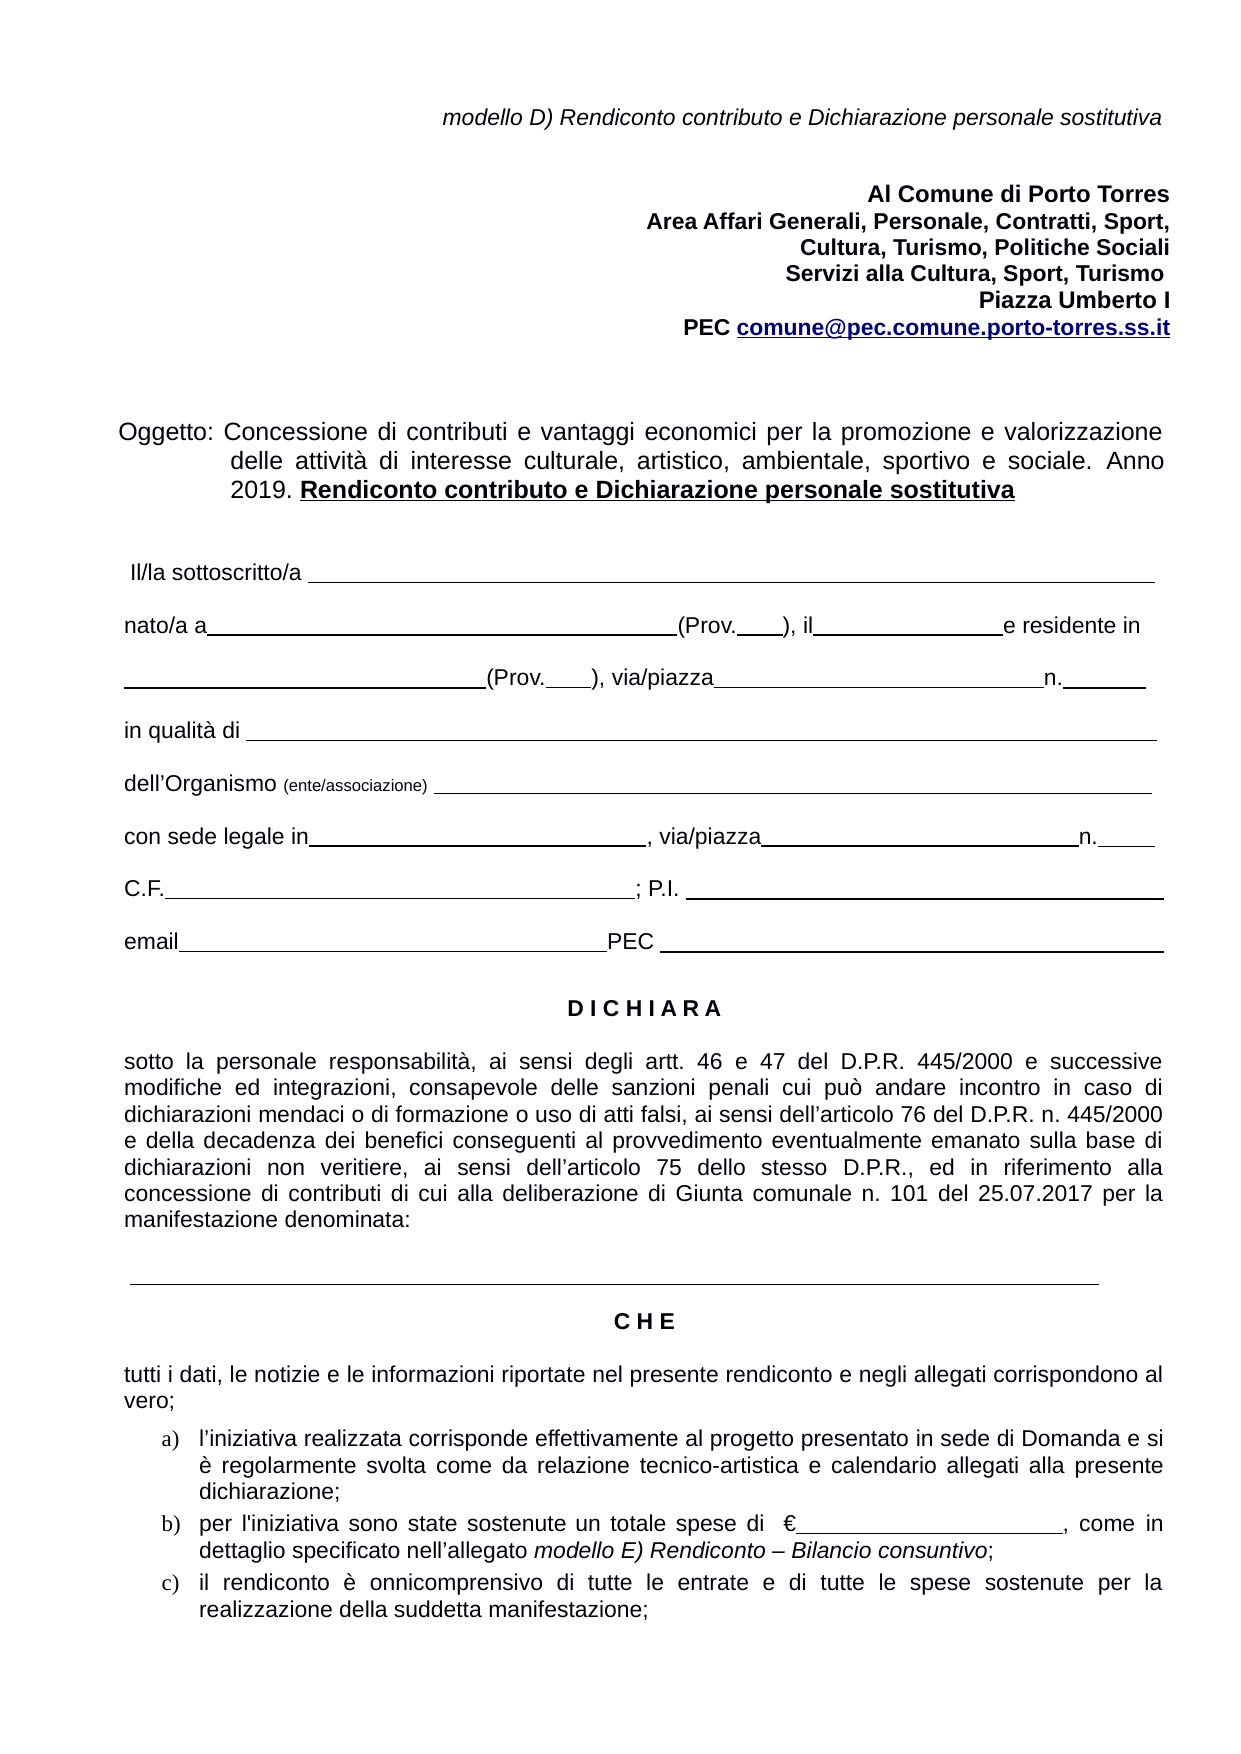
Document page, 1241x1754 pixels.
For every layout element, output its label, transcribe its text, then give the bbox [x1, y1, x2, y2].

subtitle C H E [563, 1308, 725, 1334]
text Oggetto: Concessione di contributi e vantaggi economici per la promozione e valorizzazione delle attività di interesse culturale, artistico, ambientale, sportivo e sociale. Anno 2019. Rendiconto contributo e Dichiarazione personale sostitutiva [118, 417, 1164, 504]
subtitle PEC comune@pec.comune.porto-torres.ss.it [106, 314, 1170, 341]
text dell’Organismo (ente/associazione) [124, 770, 1182, 796]
text email PEC [124, 928, 1182, 954]
text in qualità di [124, 717, 1182, 743]
text Piazza Umberto I [106, 287, 1170, 314]
list per l'iniziativa sono state sostenute un totale spese di € , come in dettaglio specificato nell’allegato modello E) Rendiconto – Bilancio consuntivo; [161, 1510, 1163, 1563]
list il rendiconto è onnicomprensivo di tutte le entrate e di tutte le spese sostenute per la realizzazione della suddetta manifestazione; [161, 1569, 1163, 1622]
text modello D) Rendiconto contributo e Dichiarazione personale sostitutiva [106, 103, 1162, 130]
subtitle D I C H I A R A [563, 995, 725, 1022]
text sotto la personale responsabilità, ai sensi degli artt. 46 e 47 del D.P.R. 445/2000 e successive modifiche ed integrazioni, consapevole delle sanzioni penali cui può andare incontro in caso di dichiarazioni mendaci o di formazione o uso di atti falsi, ai sensi dell’articolo 76 del D.P.R. n. 445/2000 e della decadenza dei benefici conseguenti al provvedimento eventualmente emanato sulla base di dichiarazioni non veritiere, ai sensi dell’articolo 75 dello stesso D.P.R., ed in riferimento alla concessione di contributi di cui alla deliberazione di Giunta comunale n. 101 del 25.07.2017 per la manifestazione denominata: [124, 1048, 1164, 1232]
text (Prov. ), via/piazza n. [124, 664, 1182, 691]
list l’iniziativa realizzata corrisponde effettivamente al progetto presentato in sede di Domanda e si è regolarmente svolta come da relazione tecnico-artistica e calendario allegati alla presente dichiarazione; [161, 1425, 1165, 1504]
text Il/la sottoscritto/a [130, 559, 1182, 585]
text Al Comune di Porto Torres Area Affari Generali, Personale, Contratti, Sport, Cultura, Turismo, Politiche Sociali [618, 180, 1170, 261]
text tutti i dati, le notizie e le informazioni riportate nel presente rendiconto e negli allegati corrispondono al vero; [124, 1361, 1164, 1413]
text nato/a a (Prov. ), il e residente in [124, 612, 1182, 638]
text C.F. ; P.I. [124, 875, 1182, 902]
text con sede legale in , via/piazza n. [124, 823, 1182, 849]
subtitle Servizi alla Cultura, Sport, Turismo [106, 261, 1164, 287]
